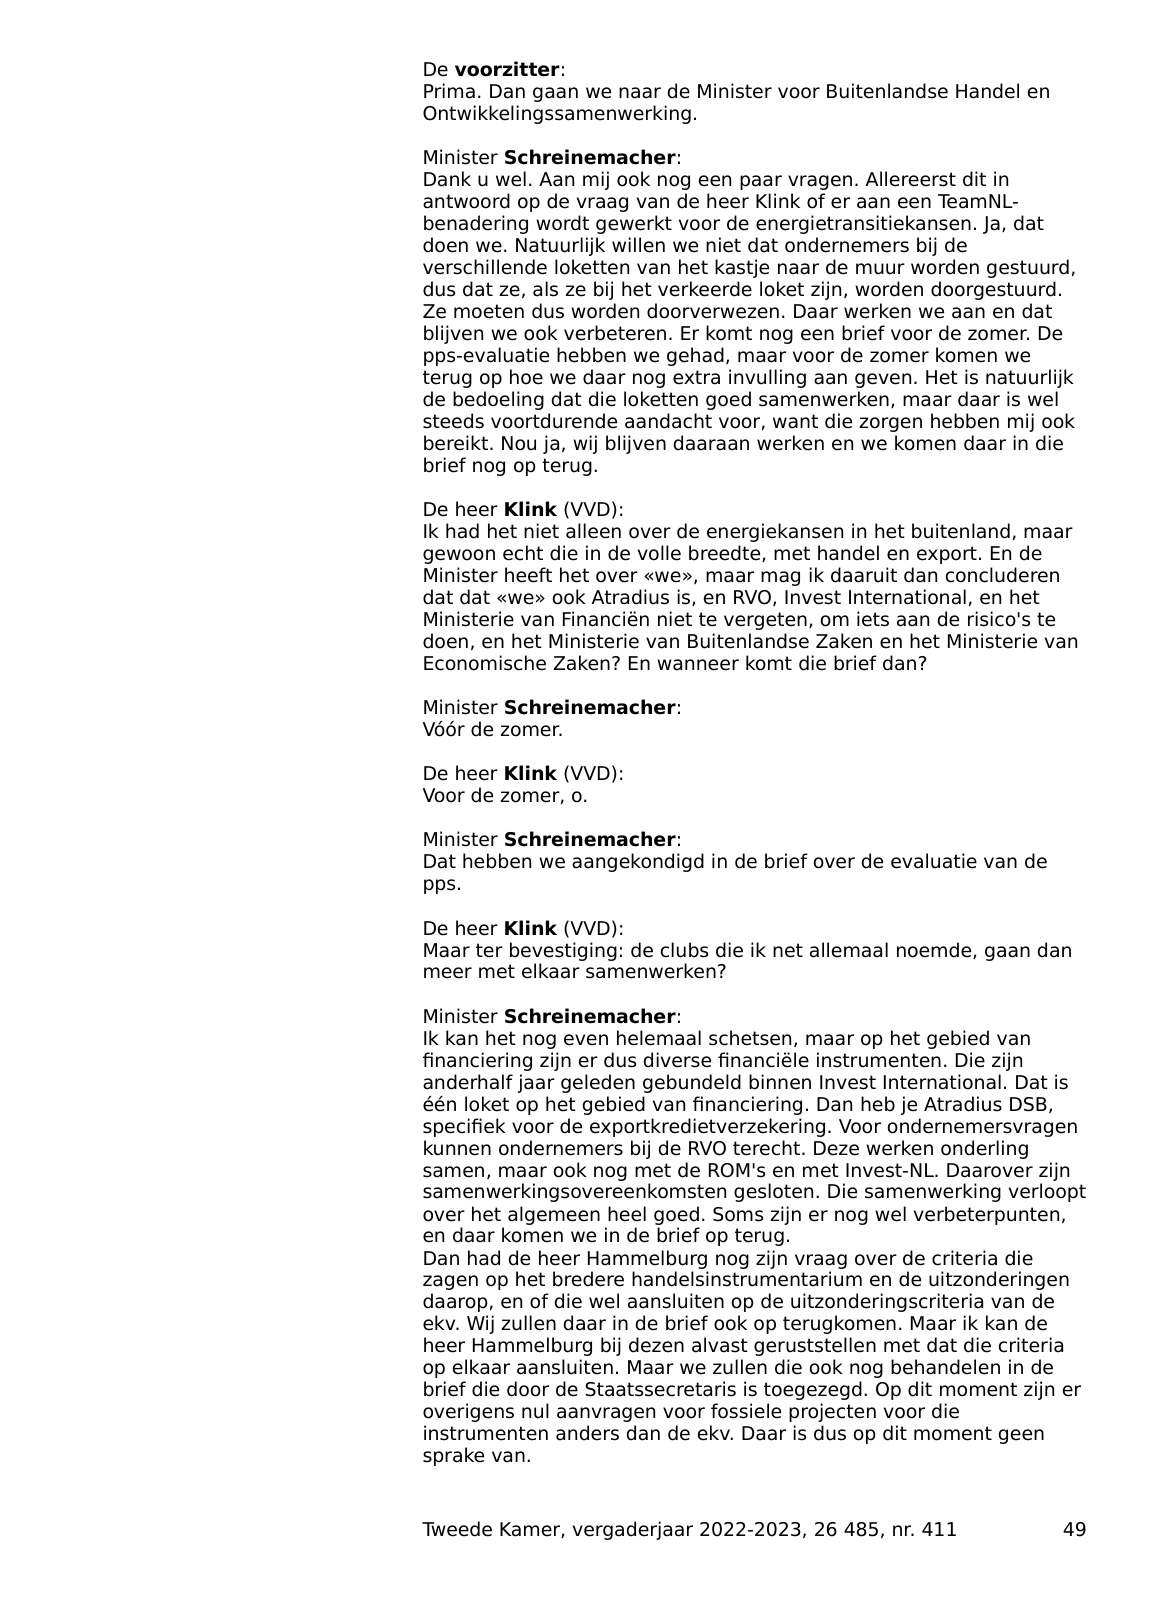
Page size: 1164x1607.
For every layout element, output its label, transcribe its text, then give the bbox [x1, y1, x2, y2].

text Dank u wel. Aan mij ook nog een paar vragen. Allereerst dit in antwoord op de vraag van de heer Klink of er aan een TeamNL-benadering wordt gewerkt voor de energietransitiekansen. Ja, dat doen we. Natuurlijk willen we niet dat ondernemers bij de verschillende loketten van het kastje naar de muur worden gestuurd, dus dat ze, als ze bij het verkeerde loket zijn, worden doorgestuurd. Ze moeten dus worden doorverwezen. Daar werken we aan en dat blijven we ook verbeteren. Er komt nog een brief voor de zomer. De pps-evaluatie hebben we gehad, maar voor de zomer komen we terug op hoe we daar nog extra invulling aan geven. Het is natuurlijk de bedoeling dat die loketten goed samenwerken, maar daar is wel steeds voortdurende aandacht voor, want die zorgen hebben mij ook bereikt. Nou ja, wij blijven daaraan werken en we komen daar in die brief nog op terug. [422, 169, 1087, 477]
text Voor de zomer, o. [422, 785, 1087, 807]
text Maar ter bevestiging: de clubs die ik net allemaal noemde, gaan dan meer met elkaar samenwerken? [422, 939, 1087, 983]
text Minister Schreinemacher: [422, 697, 1087, 719]
text Prima. Dan gaan we naar de Minister voor Buitenlandse Handel en Ontwikkelingssamenwerking. [422, 81, 1087, 125]
text Dat hebben we aangekondigd in de brief over de evaluatie van de pps. [422, 851, 1087, 895]
text Minister Schreinemacher: [422, 1006, 1087, 1028]
text Vóór de zomer. [422, 719, 1087, 741]
text De heer Klink (VVD): [422, 763, 1087, 785]
text Ik kan het nog even helemaal schetsen, maar op het gebied van financiering zijn er dus diverse financiële instrumenten. Die zijn anderhalf jaar geleden gebundeld binnen Invest International. Dat is één loket op het gebied van financiering. Dan heb je Atradius DSB, specifiek voor de exportkredietverzekering. Voor ondernemersvragen kunnen ondernemers bij de RVO terecht. Deze werken onderling samen, maar ook nog met de ROM's en met Invest-NL. Daarover zijn samenwerkingsovereenkomsten gesloten. Die samenwerking verloopt over het algemeen heel goed. Soms zijn er nog wel verbeterpunten, en daar komen we in de brief op terug. [422, 1028, 1087, 1247]
text Ik had het niet alleen over de energiekansen in het buitenland, maar gewoon echt die in de volle breedte, met handel en export. En de Minister heeft het over «we», maar mag ik daaruit dan concluderen dat dat «we» ook Atradius is, en RVO, Invest International, en het Ministerie van Financiën niet te vergeten, om iets aan de risico's te doen, en het Ministerie van Buitenlandse Zaken en het Ministerie van Economische Zaken? En wanneer komt die brief dan? [422, 521, 1087, 675]
text De voorzitter: [422, 59, 1087, 81]
text Dan had de heer Hammelburg nog zijn vraag over de criteria die zagen op het bredere handelsinstrumentarium en de uitzonderingen daarop, en of die wel aansluiten op de uitzonderingscriteria van de ekv. Wij zullen daar in de brief ook op terugkomen. Maar ik kan de heer Hammelburg bij dezen alvast geruststellen met dat die criteria op elkaar aansluiten. Maar we zullen die ook nog behandelen in de brief die door de Staatssecretaris is toegezegd. Op dit moment zijn er overigens nul aanvragen voor fossiele projecten voor die instrumenten anders dan de ekv. Daar is dus op dit moment geen sprake van. [422, 1247, 1087, 1467]
text Minister Schreinemacher: [422, 147, 1087, 169]
text De heer Klink (VVD): [422, 499, 1087, 521]
text De heer Klink (VVD): [422, 917, 1087, 939]
text Minister Schreinemacher: [422, 829, 1087, 851]
